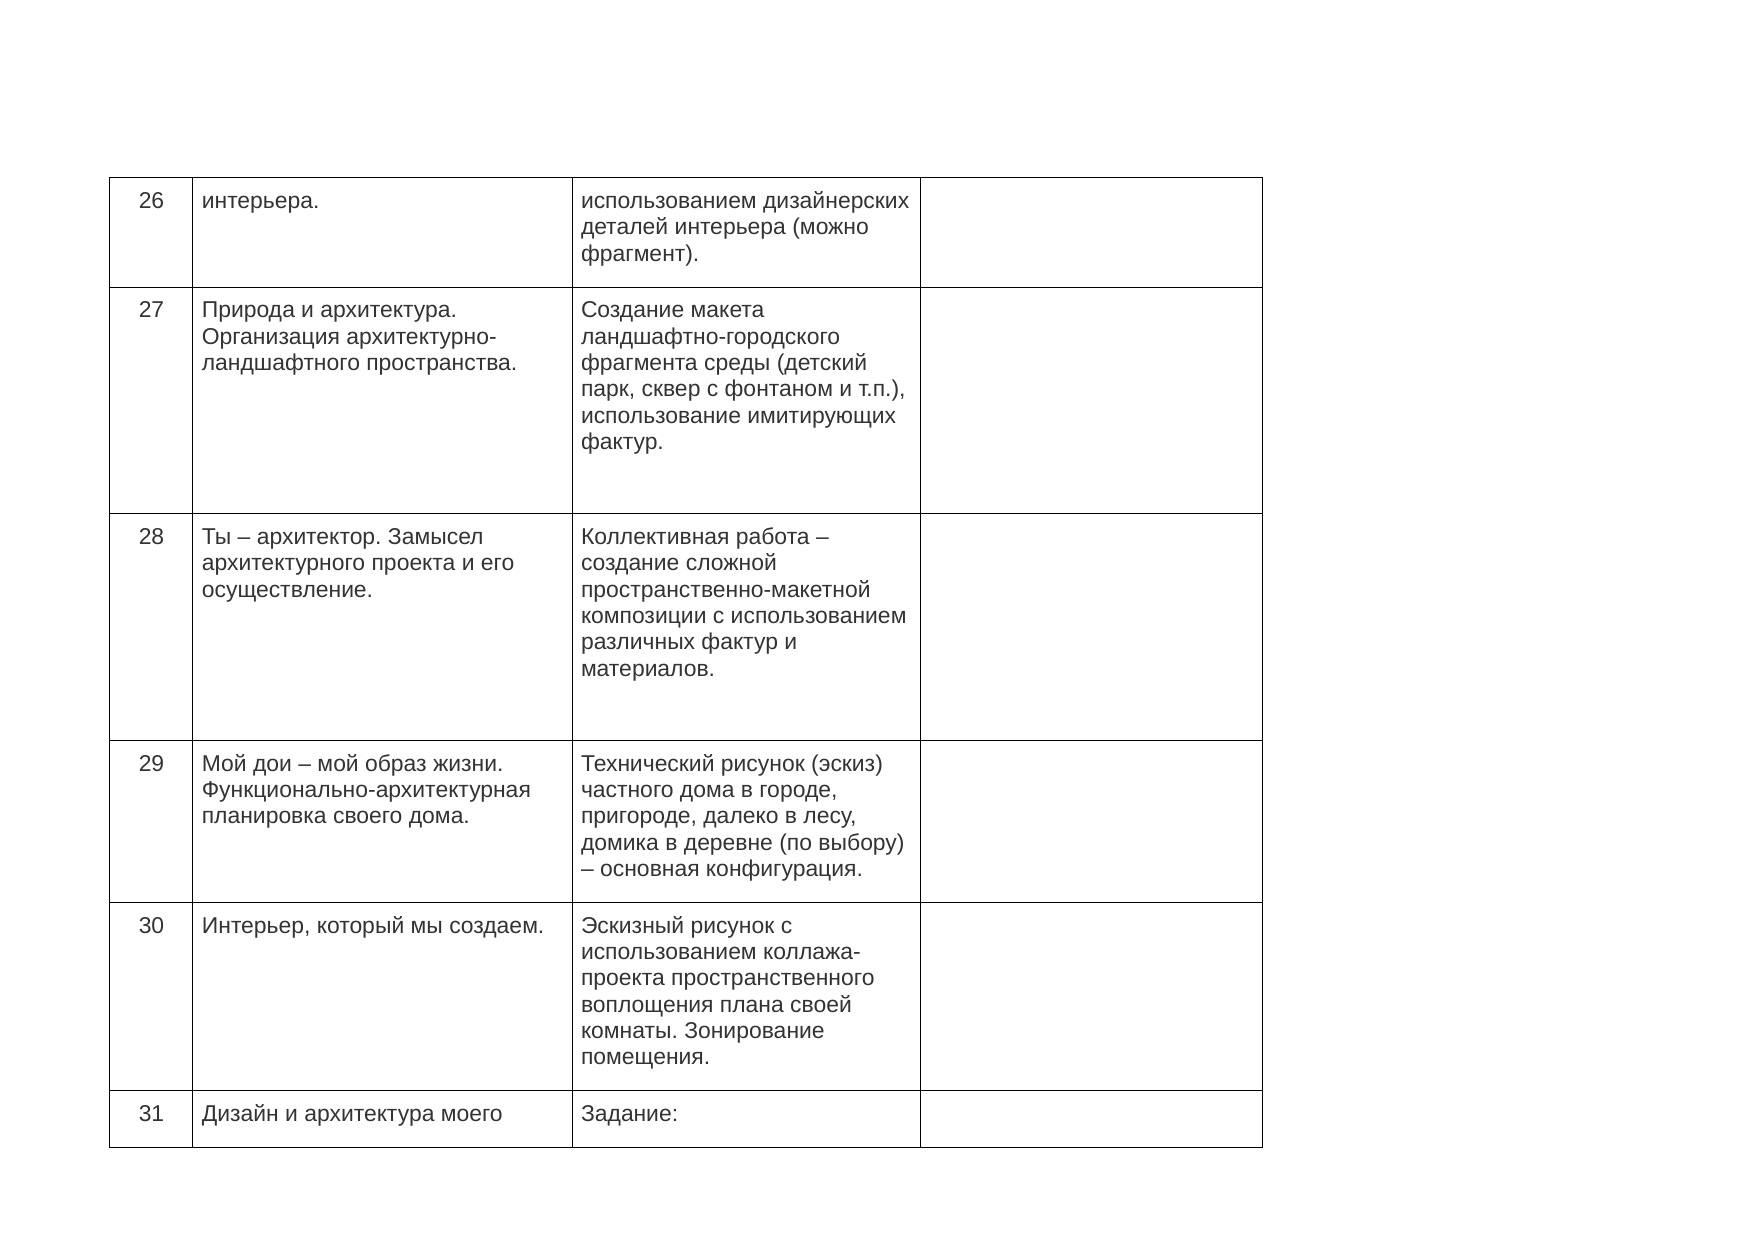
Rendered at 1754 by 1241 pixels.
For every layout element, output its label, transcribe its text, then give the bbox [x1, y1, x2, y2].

table_cell [921, 514, 1262, 740]
table_cell [921, 178, 1262, 287]
table_cell [921, 903, 1262, 1090]
table_cell Задание: Создание плана земельного участка. Макетирование фрагмента сада из природных материалов (по выбору учащихся). [573, 1091, 920, 1147]
table_cell интерьера. [193, 178, 572, 287]
table_cell 26 [110, 178, 192, 287]
table_cell Эскизный рисунок с использованием коллажа-проекта пространственного воплощения плана своей комнаты. Зонирование помещения. [573, 903, 920, 1090]
table_cell Ты – архитектор. Замысел архитектурного проекта и его осуществление. [193, 514, 572, 740]
table_cell [921, 1091, 1262, 1147]
table_cell Технический рисунок (эскиз) частного дома в городе, пригороде, далеко в лесу, домика в деревне (по выбору) – основная конфигурация. [573, 741, 920, 902]
table_cell использованием дизайнерских деталей интерьера (можно фрагмент). [573, 178, 920, 287]
table_cell 27 [110, 288, 192, 513]
table_cell 30 [110, 903, 192, 1090]
table_cell Коллективная работа – создание сложной пространственно-макетной композиции с использованием различных фактур и материалов. [573, 514, 920, 740]
table_cell Мой дои – мой образ жизни. Функционально-архитектурная планировка своего дома. [193, 741, 572, 902]
table_cell Создание макета ландшафтно-городского фрагмента среды (детский парк, сквер с фонтаном и т.п.), использование имитирующих фактур. [573, 288, 920, 513]
table_cell [921, 288, 1262, 513]
table_cell Интерьер, который мы создаем. [193, 903, 572, 1090]
table_cell Дизайн и архитектура моего [193, 1091, 572, 1147]
table_cell 31 [110, 1091, 192, 1147]
table_cell 28 [110, 514, 192, 740]
table_cell [921, 741, 1262, 902]
table_cell 29 [110, 741, 192, 902]
table_cell Природа и архитектура. Организация архитектурно-ландшафтного пространства. [193, 288, 572, 513]
